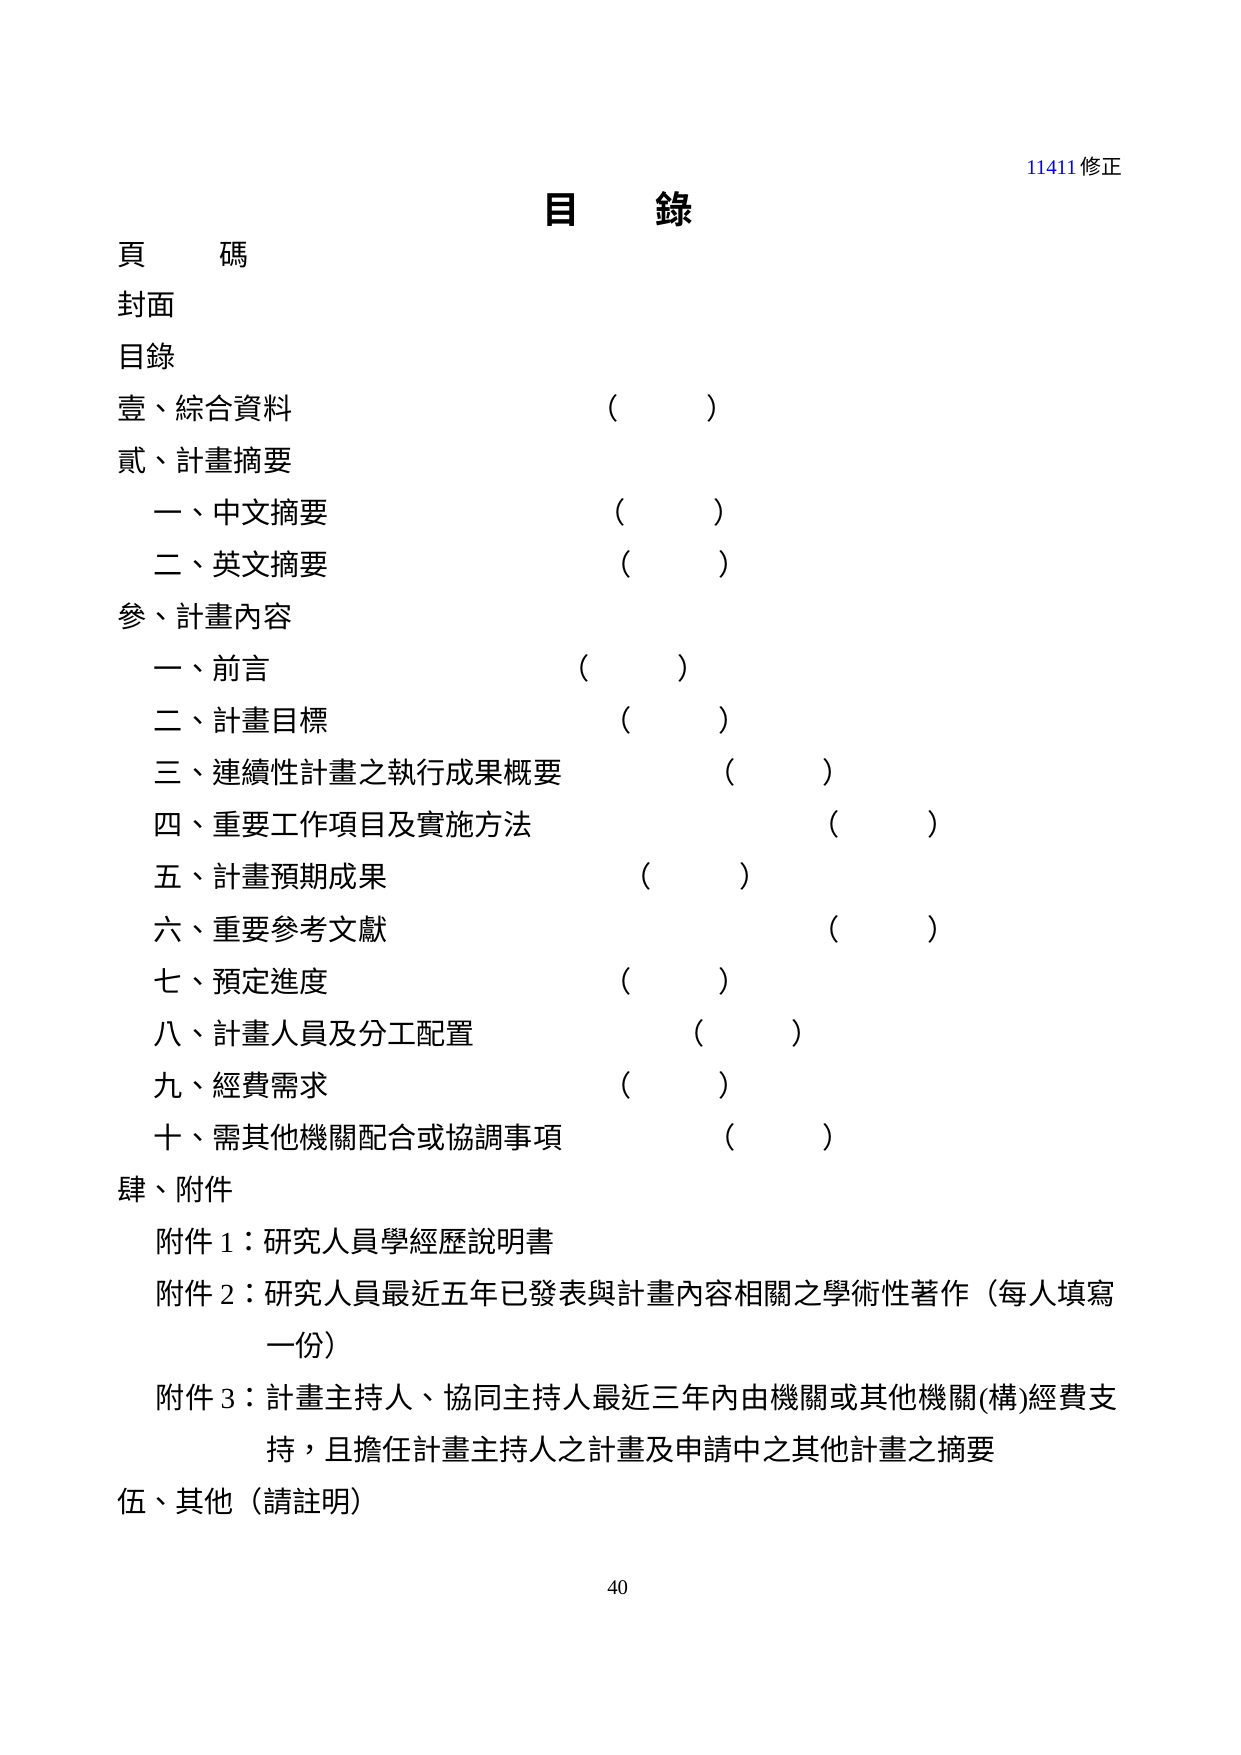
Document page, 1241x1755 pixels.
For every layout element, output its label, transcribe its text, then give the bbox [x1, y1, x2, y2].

text 目 錄 [117, 190, 1117, 232]
text 七、預定進度 （ ） [154, 950, 1117, 1002]
text 附件2：研究人員最近五年已發表與計畫內容相關之學術性著作（每人填寫一份） [155, 1263, 1117, 1367]
text 五、計畫預期成果 （ ） [154, 846, 1117, 898]
text 八、計畫人員及分工配置 （ ） [154, 1002, 1117, 1054]
text 參、計畫內容 [117, 586, 1117, 638]
text 肆、附件 [117, 1159, 1117, 1211]
text 伍、其他（請註明） [117, 1471, 1117, 1523]
text 二、計畫目標 （ ） [154, 690, 1117, 742]
text 封面 [117, 273, 1117, 325]
text 九、經費需求 （ ） [154, 1054, 1117, 1107]
text 壹、綜合資料 （ ） [117, 377, 1117, 429]
text 附件3：計畫主持人、協同主持人最近三年內由機關或其他機關(構)經費支持，且擔任計畫主持人之計畫及申請中之其他計畫之摘要 [155, 1367, 1117, 1471]
text 二、英文摘要 （ ） [154, 534, 1117, 586]
text 六、重要參考文獻 （ ） [154, 898, 1117, 950]
text 一、前言 （ ） [154, 638, 1117, 690]
text 頁 碼 [117, 232, 1089, 273]
text 十、需其他機關配合或協調事項 （ ） [154, 1107, 1117, 1159]
text 一、中文摘要 （ ） [154, 482, 1117, 534]
text 附件1：研究人員學經歷說明書 [155, 1211, 1117, 1263]
text 三、連續性計畫之執行成果概要 （ ） [154, 742, 1117, 794]
text 目錄 [117, 325, 1117, 377]
text 四、重要工作項目及實施方法 （ ） [154, 794, 1117, 846]
text 貳、計畫摘要 [117, 429, 1114, 482]
